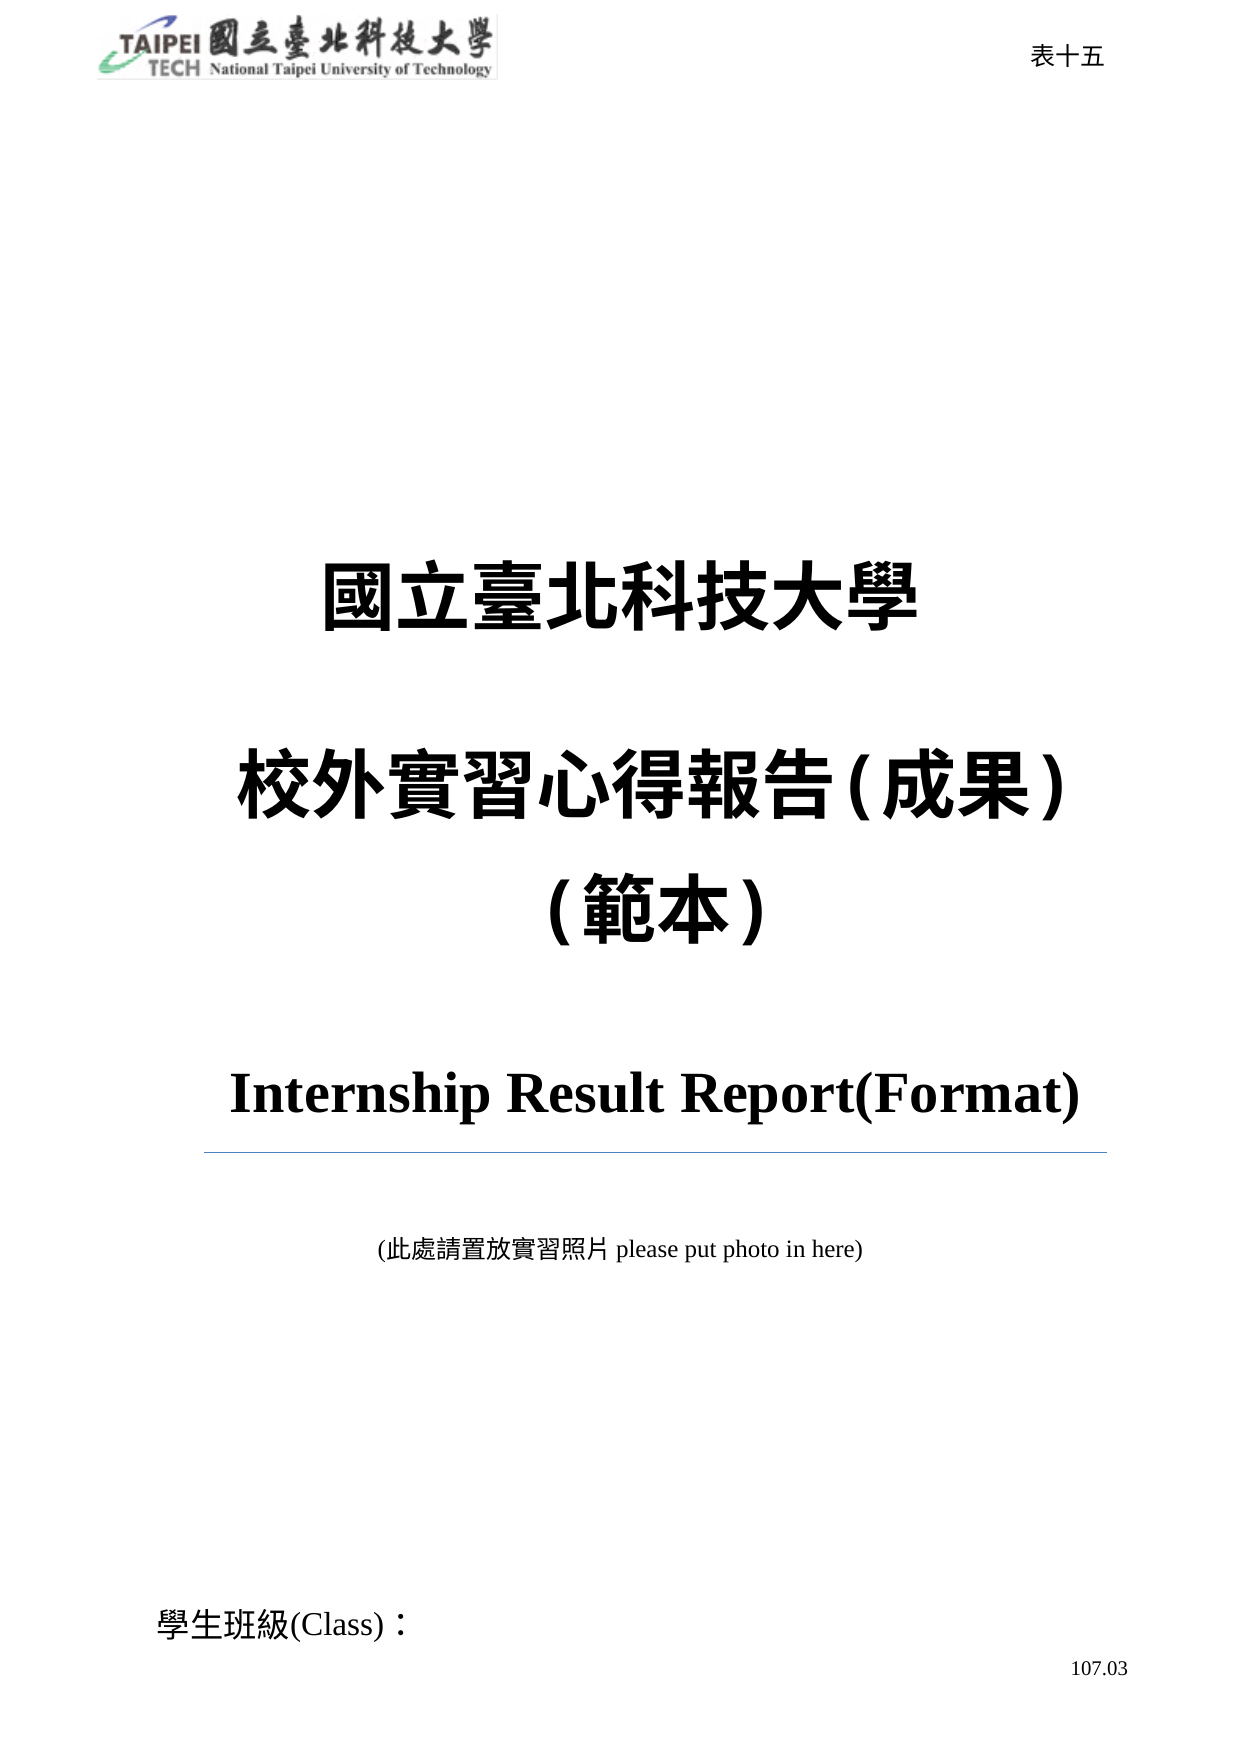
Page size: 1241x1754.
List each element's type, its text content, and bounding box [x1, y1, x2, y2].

text 表十五 [1031, 36, 1107, 73]
text 校外實習心得報告(成果) (範本) [204, 706, 1107, 956]
text (此處請置放實習照片please put photo in here) [106, 1206, 1134, 1269]
text 國立臺北科技大學 [204, 519, 1036, 644]
text Internship Result Report(Format) [204, 1019, 1107, 1152]
text 學生班級(Class)： [156, 1581, 1134, 1644]
